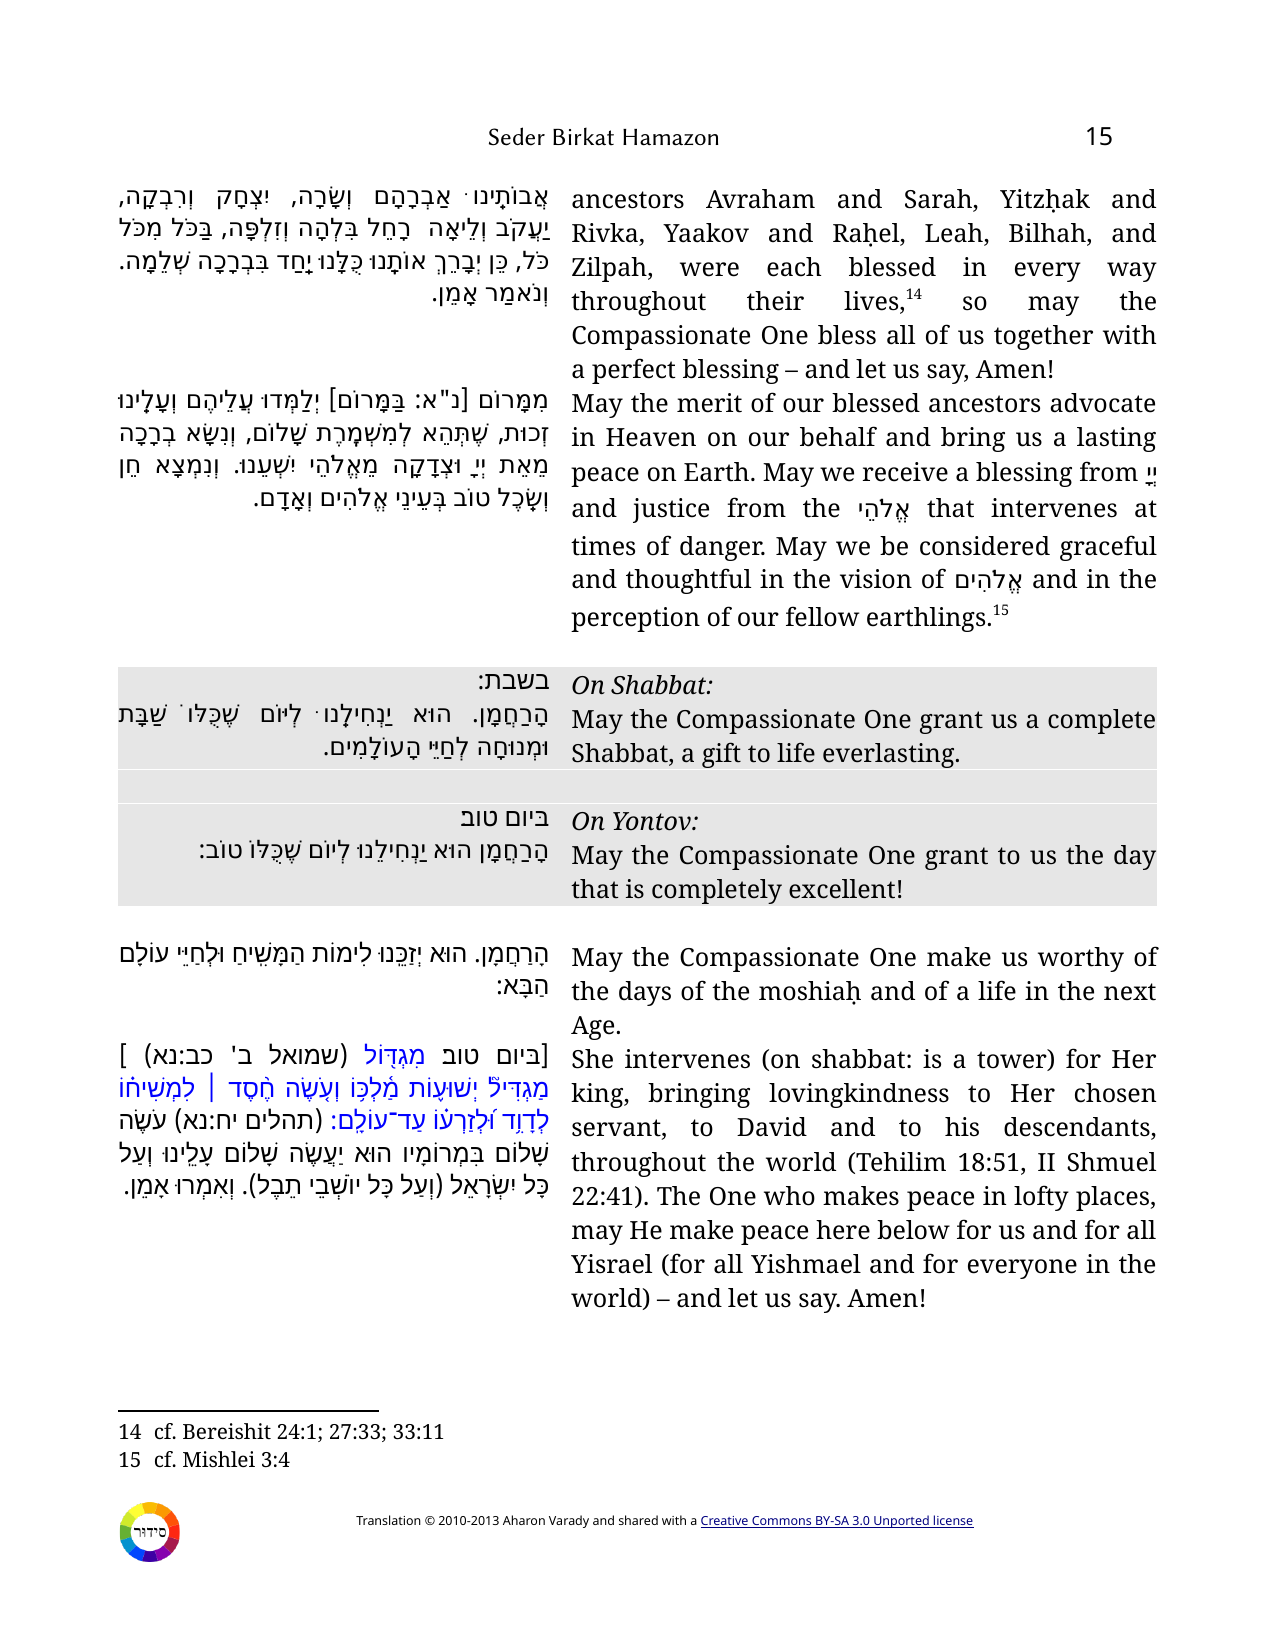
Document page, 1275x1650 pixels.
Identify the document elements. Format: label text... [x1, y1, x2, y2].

table_cell On Shabbat: May the Compassionate One grant us a complete Shabbat, a gift to life everlasting. [571, 667, 1157, 769]
table_cell [571, 633, 1157, 667]
table_cell [549, 804, 571, 906]
table_cell [571, 770, 1157, 803]
table_cell ancestors Avraham and Sarah, Yitzḥak and Rivka, Yaakov and Raḥel, Leah, Bilhah, and Zilpah, were each blessed in every way throughout their lives, so may the Compassionate One bless all of us together with a perfect blessing – and let us say, Amen! [571, 182, 1157, 386]
table_cell אֲבוֹתֵֽינוּ אַבְרָהָם וְשָׂרָה, יִצְחָק וְרִבְקָה, יַעֲקֹב וְלֵיאָה רָחֵל בִּלְהָה וְזִלְפָּה, בַּכֹּל מִכֹּל כֹּל, כֵּן יְבָרֵךְ אוֹתָֽנוּ כֻּלָּנוּ יַֽחַד בִּבְרָכָה שְׁלֵמָה. וְנֹאמַר אָמֵן. [118, 182, 549, 386]
table_cell בשבת: הָרַחֲמָן. הוּא יַנְחִילֵֽנוּ לְיּוֹם שֶׁכֻּלּוֹ שַׁבָּת וּמְנוּחָה לְחַיֵּי הָעוֹלָמִים. [118, 667, 549, 769]
table_cell בּיום טוב׃ הָרַחֲמָן הוּא יַנְחִילֵנוּ לְיוֹם שֶׁכֻּלּוֹ טוֹב: [118, 804, 549, 906]
table_cell On Yontov: May the Compassionate One grant to us the day that is completely excellent! [571, 804, 1157, 906]
table_cell [118, 770, 549, 803]
table_cell [118, 633, 549, 667]
table_cell [549, 386, 571, 633]
table_cell [549, 940, 571, 1042]
table_cell הָרַחֲמָן. הוּא יְזַכֵּֽנוּ לִימוֹת הַמָּשִֽׁיחַ וּלְחַיֵּי עוֹלָם הַבָּא: [118, 940, 549, 1042]
table_cell מִמָּרוֹם [נ"א: בַּמָּרוֹם] יְלַמְּדוּ עֲלֵיהֶם וְעָלֵֽינוּ זְכוּת, שֶׁתְּהֵא לְמִשְׁמֶֽרֶת שָׁלוֹם, וְנִשָּׂא בְרָכָה מֵאֵת יְיָ וּצְדָקָה מֵאֱלֹהֵי יִשְׁעֵנוּ. וְנִמְצָא חֵן וְשֵֽׂכֶל טוֹב בְּעֵינֵי אֱלֹהִים וְאָדָם. [118, 386, 549, 633]
table_cell [549, 182, 571, 386]
table_cell [118, 906, 549, 940]
picture [119, 1502, 180, 1562]
table_cell She intervenes (on shabbat: is a tower) for Her king, bringing lovingkindness to Her chosen servant, to David and to his descendants, throughout the world (Tehilim 18:51, II Shmuel 22:41). The One who makes peace in lofty places, may He make peace here below for us and for all Yisrael (for all Yishmael and for everyone in the world) – and let us say. Amen! [571, 1042, 1157, 1314]
table_cell [571, 906, 1157, 940]
table_cell May the merit of our blessed ancestors advocate in Heaven on our behalf and bring us a lasting peace on Earth. May we receive a blessing from יְיָ and justice from the אֱלֹהֵי that intervenes at times of danger. May we be considered graceful and thoughtful in the vision of אֱלֹהִים and in the perception of our fellow earthlings. [571, 386, 1157, 633]
table_cell [549, 633, 571, 667]
table_cell [549, 1042, 571, 1314]
table_cell [549, 770, 571, 803]
table_cell [549, 667, 571, 769]
table_cell [בּיום טוב׃ מִגְדּ֖וֹל (שמואל ב' כב:נא) ] מַגְדִּיל֘ יְשׁוּע֢וֹת מַ֫לְכּ֥וֹ וְעֹ֤שֶׂה חֶ֨סֶד ׀ לִמְשִׁיח֗וֹ לְדָוִ֥ד וּ֝לְזַרְע֗וֹ עַד־עוֹלָֽם: (תהלים יח:נא) עֹשֶׂה שָׁלוֹם בִּמְרוֹמָיו הוּא יַעֲשֶׂה שָׁלוֹם עָלֵֽינוּ וְעַל כָּל יִשְׂרָאֵל (וְעַל כָּל יוֺשְׁבֵי תֵבֶל). וְאִמְרוּ אָמֵן. [118, 1042, 549, 1314]
table_cell May the Compassionate One make us worthy of the days of the moshiaḥ and of a life in the next Age. [571, 940, 1157, 1042]
table_cell [549, 906, 571, 940]
